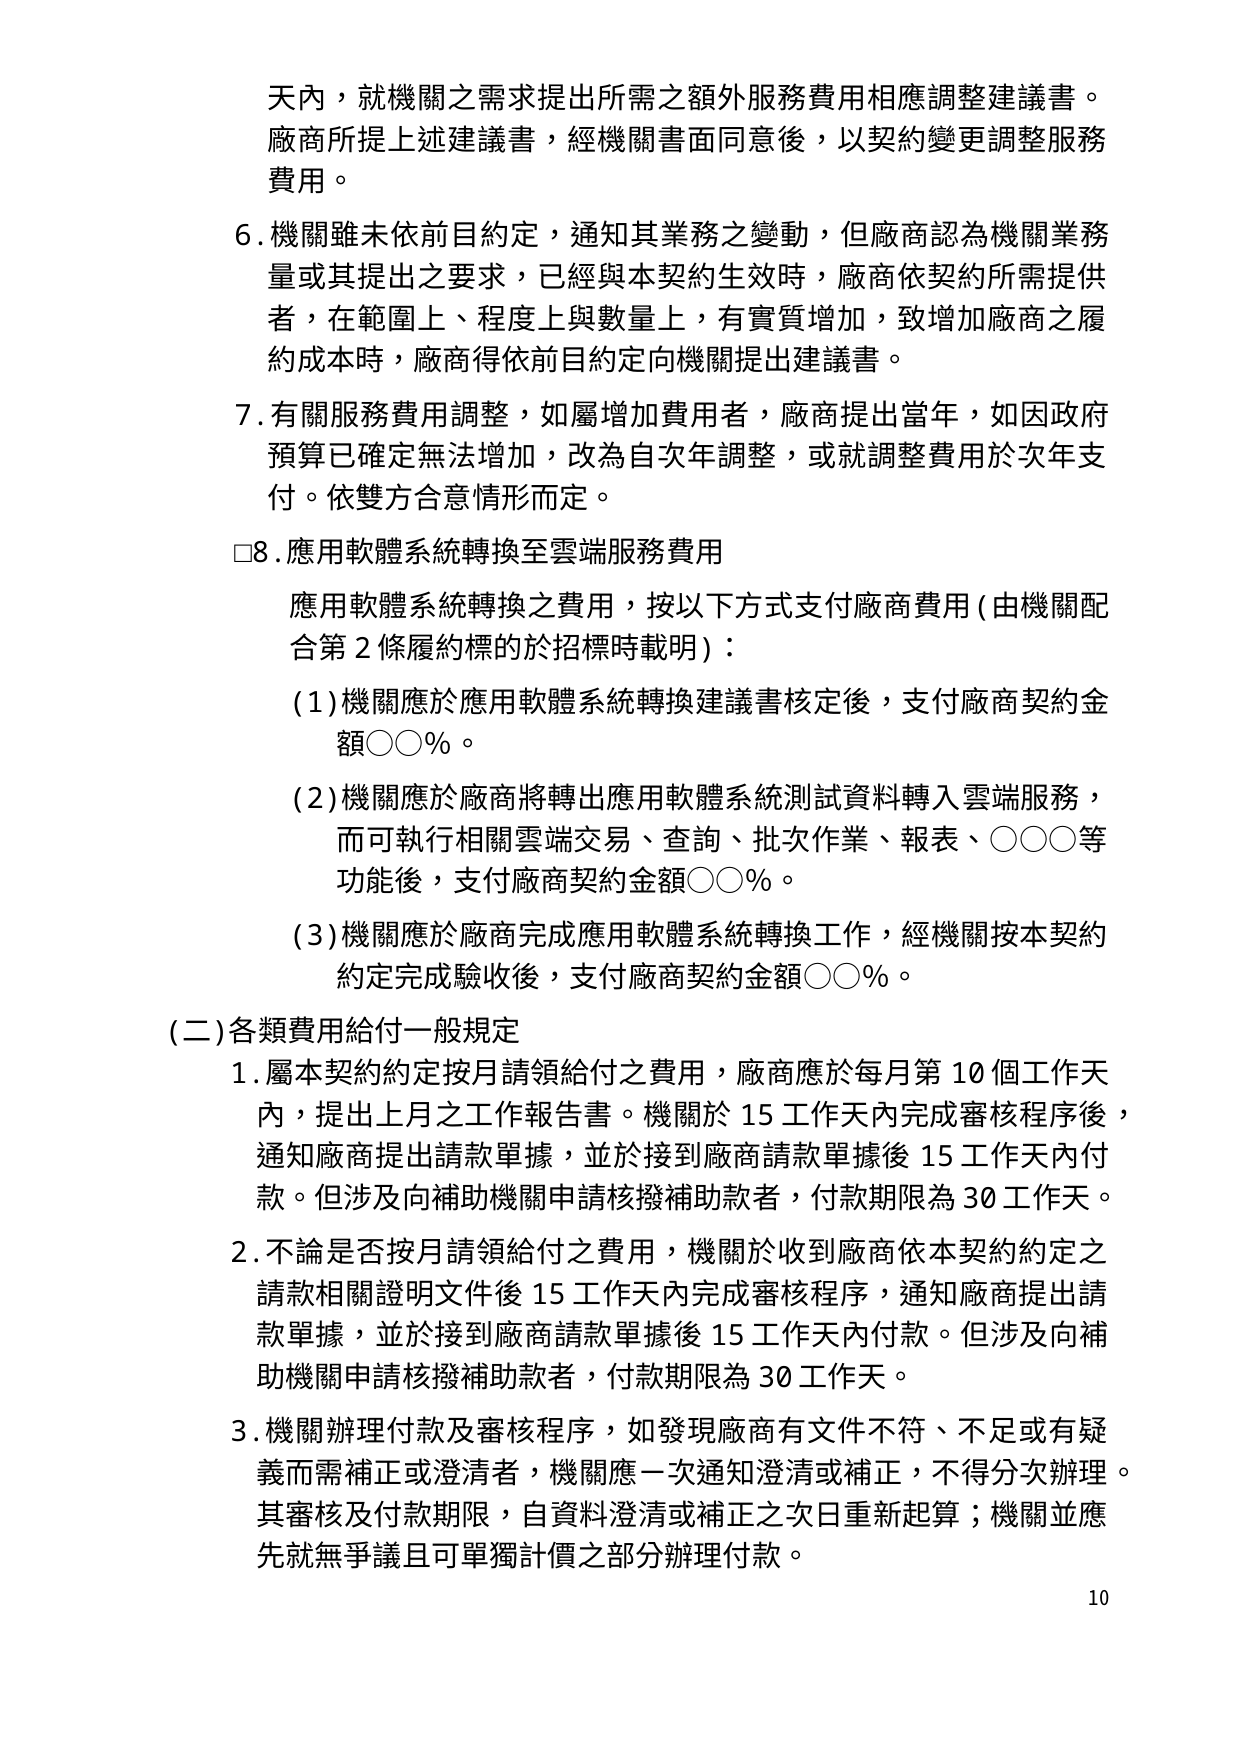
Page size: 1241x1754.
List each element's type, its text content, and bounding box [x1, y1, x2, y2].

text 1.屬本契約約定按月請領給付之費用，廠商應於每月第10個工作天內，提出上月之工作報告書。機關於15工作天內完成審核程序後，通知廠商提出請款單據，並於接到廠商請款單據後15工作天內付款。但涉及向補助機關申請核撥補助款者，付款期限為30工作天。 [230, 1050, 1109, 1217]
text (2)機關應於廠商將轉出應用軟體系統測試資料轉入雲端服務，而可執行相關雲端交易、查詢、批次作業、報表、○○○等功能後，支付廠商­契約金額○○％。 [289, 775, 1109, 900]
text (3)機關應於廠商完成應用軟體系統轉換工作，經機關按本契約約定完成驗收後，支付廠商­契約金額○○％。 [289, 912, 1109, 996]
text 天內，就機關之需求提出所需之額外服務費用相應調整建議書。廠商所提上述建議書，經機關書面同意後，以契約變更調整服務費用。 [234, 75, 1109, 200]
text 3.機關辦理付款及審核程序，如發現廠商有文件不符、不足或有疑義而需補正或澄清者，機關應ㄧ次通知澄清或補正，不得分次辦理。其審核及付款期限，自資料澄清或補正之次日重新起算；機關並應先就無爭議且可單獨計價之部分辦理付款。 [230, 1408, 1109, 1575]
text (二)各類費用給付一般規定 [164, 1008, 1109, 1050]
text 7.有關服務費用調整，如屬增加費用者，廠商提出當年，如因政府預算已確定無法增加，改為自次年調整，或就調整費用於次年支付。依雙方合意情形而定。 [234, 392, 1109, 517]
text 應用軟體系統轉換之費用，按以下方式支付廠商費用(由機關配合第2條履約標的於招標時載明)： [289, 583, 1109, 667]
text 2.不論是否按月請領給付之費用，機關於收到廠商依本契約約定之請款相關證明文件後15工作天內完成審核程序，通知廠商提出請款單據，並於接到廠商請款單據後15工作天內付款。但涉及向補助機關申請核撥補助款者，付款期限為30工作天。 [230, 1229, 1109, 1396]
text (1)機關應於應用軟體系統轉換建議書核定後，支付廠商­契約金額○○％。 [289, 679, 1109, 762]
text 6.機關雖未依前目約定，通知其業務之變動，但廠商認為機關業務量或其提出之要求，已經與本契約生效時，廠商依契約所需提供者，在範圍上、程度上與數量上，有實質增加，致增加廠商之履約成本時，廠商得依前目約定向機關提出建議書。 [234, 212, 1109, 379]
text □8.應用軟體系統轉換至雲端服務費用 [234, 529, 1109, 571]
